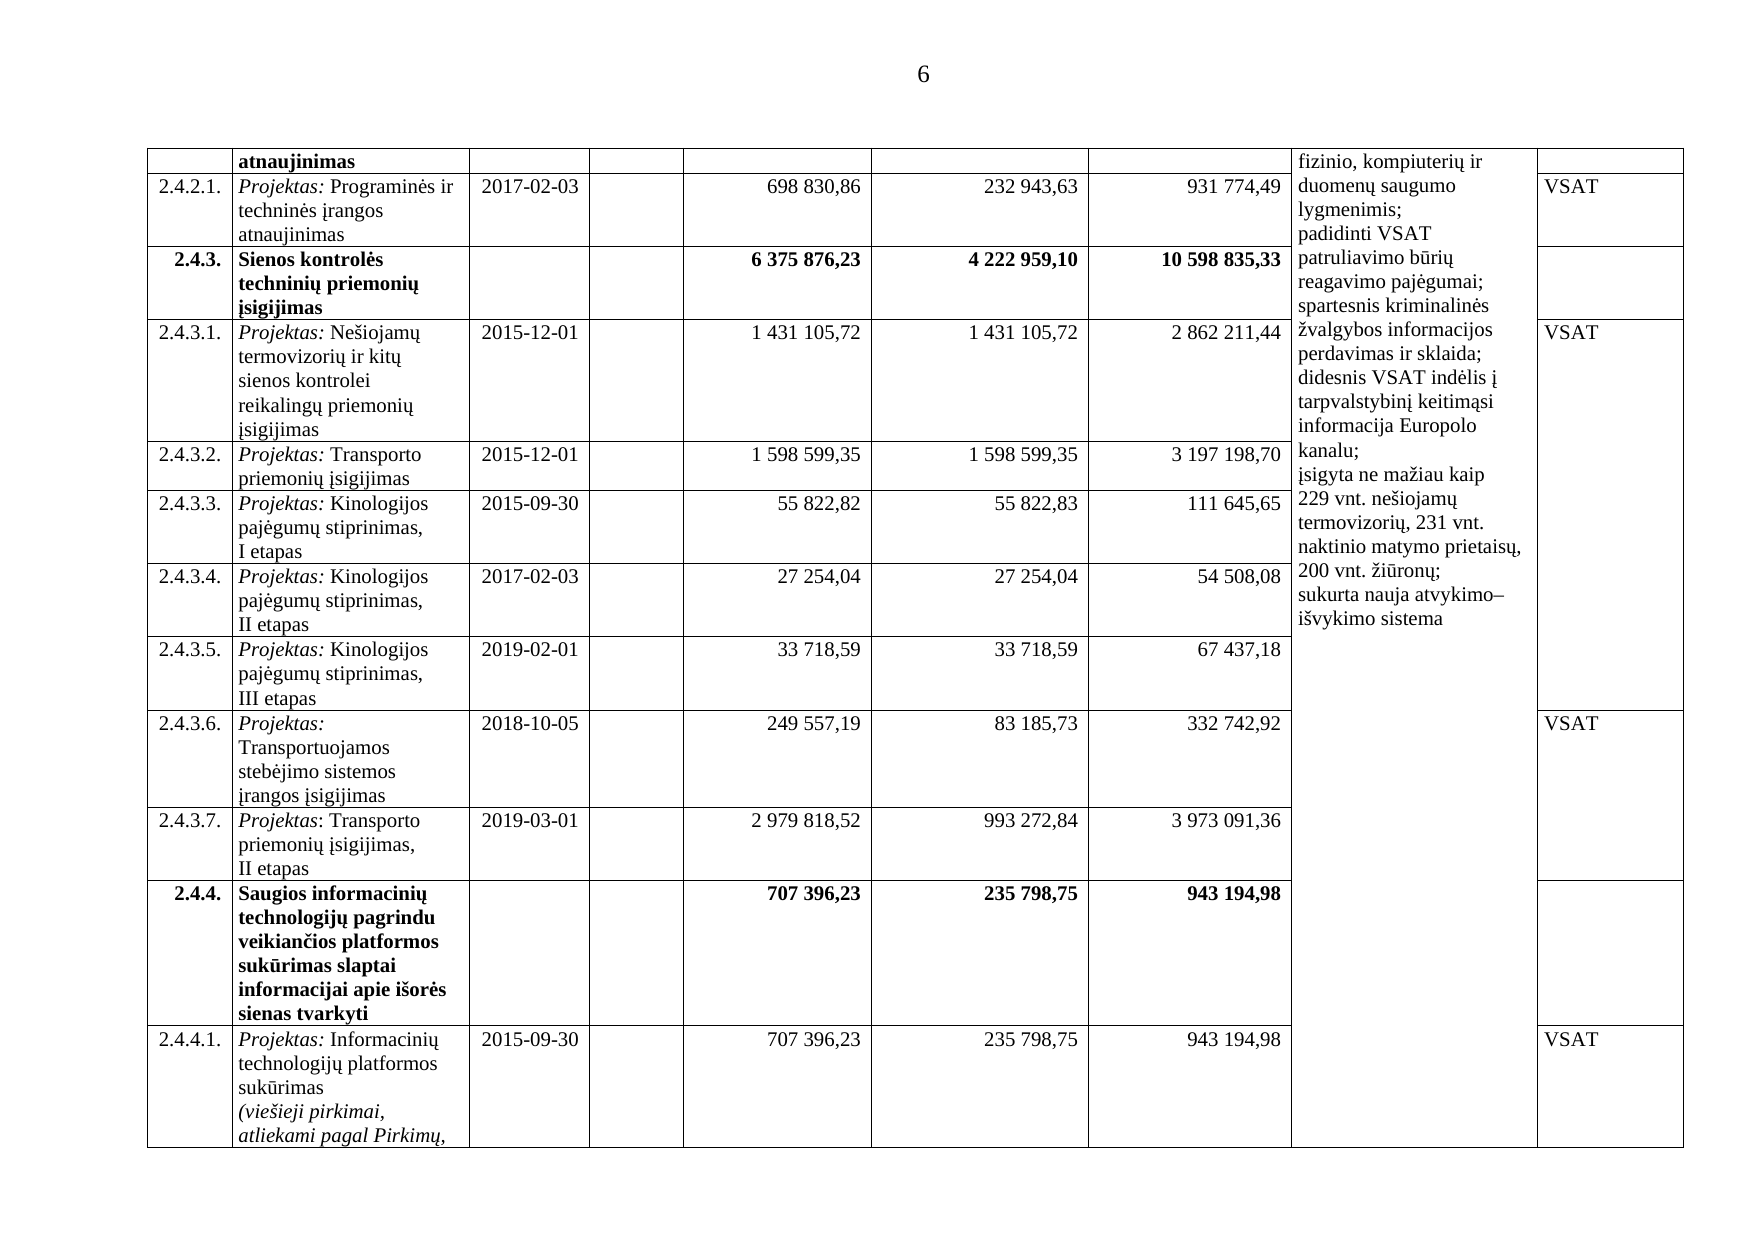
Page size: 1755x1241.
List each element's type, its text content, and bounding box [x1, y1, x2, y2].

table_cell 2015-12-01 [470, 442, 589, 490]
table_cell 2.4.2.1. [148, 174, 232, 246]
table_cell 27 254,04 [684, 564, 871, 636]
table_cell [590, 808, 683, 880]
table_cell 33 718,59 [872, 637, 1088, 709]
table_cell 2.4.3.1. [148, 320, 232, 441]
table_cell 2.4.3.7. [148, 808, 232, 880]
table_cell [1089, 149, 1291, 173]
table_cell 2017-02-03 [470, 564, 589, 636]
table_cell 2.4.3.2. [148, 442, 232, 490]
table_cell [590, 320, 683, 441]
table_cell 698 830,86 [684, 174, 871, 246]
table_cell [684, 149, 871, 173]
table_cell Sienos kontrolės techninių priemonių įsigijimas [233, 247, 469, 319]
table_cell 2.4.3.6. [148, 711, 232, 807]
table_cell Projektas: Kinologijos pajėgumų stiprinimas, II etapas [233, 564, 469, 636]
table_cell VSAT [1538, 1026, 1683, 1147]
table_cell 2015-12-01 [470, 320, 589, 441]
table_cell [590, 442, 683, 490]
table_cell 55 822,82 [684, 491, 871, 563]
table_cell 931 774,49 [1089, 174, 1291, 246]
table_cell Projektas: Programinės ir techninės įrangos atnaujinimas [233, 174, 469, 246]
table_cell 332 742,92 [1089, 711, 1291, 807]
table_cell Projektas: Transporto priemonių įsigijimas, II etapas [233, 808, 469, 880]
table_cell 2019-02-01 [470, 637, 589, 709]
table_cell [470, 247, 589, 319]
table_cell 2018-10-05 [470, 711, 589, 807]
table_cell Projektas: Transporto priemonių įsigijimas [233, 442, 469, 490]
table_cell VSAT [1538, 320, 1683, 709]
table_cell Projektas: Informacinių technologijų platformos sukūrimas (viešieji pirkimai, atliekami pagal Pirkimų, [233, 1026, 469, 1147]
table_cell fizinio, kompiuterių ir duomenų saugumo lygmenimis; padidinti VSAT patruliavimo būrių reagavimo pajėgumai; spartesnis kriminalinės žvalgybos informacijos perdavimas ir sklaida; didesnis VSAT indėlis į tarpvalstybinį keitimąsi informacija Europolo kanalu; įsigyta ne mažiau kaip 229 vnt. nešiojamų termovizorių, 231 vnt. naktinio matymo prietaisų, 200 vnt. žiūronų; sukurta nauja atvykimo–išvykimo sistema [1292, 149, 1537, 1147]
table_cell 2 862 211,44 [1089, 320, 1291, 441]
table_cell 707 396,23 [684, 881, 871, 1025]
table_cell 232 943,63 [872, 174, 1088, 246]
table_cell 10 598 835,33 [1089, 247, 1291, 319]
table_cell 54 508,08 [1089, 564, 1291, 636]
table_cell [590, 881, 683, 1025]
table_cell Projektas: Transportuojamos stebėjimo sistemos įrangos įsigijimas [233, 711, 469, 807]
table_cell 2 979 818,52 [684, 808, 871, 880]
table_cell atnaujinimas [233, 149, 469, 173]
table_cell 1 598 599,35 [684, 442, 871, 490]
table_cell 943 194,98 [1089, 1026, 1291, 1147]
table_cell 235 798,75 [872, 1026, 1088, 1147]
table_cell 707 396,23 [684, 1026, 871, 1147]
table_cell [590, 247, 683, 319]
table_cell 33 718,59 [684, 637, 871, 709]
table_cell 2.4.3.4. [148, 564, 232, 636]
table_cell [1538, 881, 1683, 1025]
table_cell 2015-09-30 [470, 1026, 589, 1147]
table_cell 2.4.3. [148, 247, 232, 319]
table_cell [590, 564, 683, 636]
table_cell 2.4.4. [148, 881, 232, 1025]
table_cell 2019-03-01 [470, 808, 589, 880]
table_cell 67 437,18 [1089, 637, 1291, 709]
table_cell 1 431 105,72 [872, 320, 1088, 441]
table_cell [1538, 149, 1683, 173]
table_cell 2015-09-30 [470, 491, 589, 563]
table_cell 235 798,75 [872, 881, 1088, 1025]
table_cell 249 557,19 [684, 711, 871, 807]
table_cell 111 645,65 [1089, 491, 1291, 563]
table_cell 4 222 959,10 [872, 247, 1088, 319]
table_cell [590, 711, 683, 807]
table_cell [1538, 247, 1683, 319]
table_cell Projektas: Nešiojamų termovizorių ir kitų sienos kontrolei reikalingų priemonių įsigijimas [233, 320, 469, 441]
table_cell 2017-02-03 [470, 174, 589, 246]
table_cell [470, 149, 589, 173]
table_cell 3 973 091,36 [1089, 808, 1291, 880]
table_cell [590, 1026, 683, 1147]
table_cell 83 185,73 [872, 711, 1088, 807]
table_cell [590, 174, 683, 246]
table_cell VSAT [1538, 711, 1683, 880]
table_cell [590, 149, 683, 173]
table_cell 1 431 105,72 [684, 320, 871, 441]
table_cell 2.4.4.1. [148, 1026, 232, 1147]
table_cell 27 254,04 [872, 564, 1088, 636]
table_cell 943 194,98 [1089, 881, 1291, 1025]
table_cell [470, 881, 589, 1025]
table_cell 6 375 876,23 [684, 247, 871, 319]
table_cell Projektas: Kinologijos pajėgumų stiprinimas, I etapas [233, 491, 469, 563]
table_cell 55 822,83 [872, 491, 1088, 563]
table_cell 993 272,84 [872, 808, 1088, 880]
table_cell 2.4.3.3. [148, 491, 232, 563]
table_cell VSAT [1538, 174, 1683, 246]
table_cell 3 197 198,70 [1089, 442, 1291, 490]
table_cell [590, 637, 683, 709]
table_cell 2.4.3.5. [148, 637, 232, 709]
table_cell Saugios informacinių technologijų pagrindu veikiančios platformos sukūrimas slaptai informacijai apie išorės sienas tvarkyti [233, 881, 469, 1025]
table_cell Projektas: Kinologijos pajėgumų stiprinimas, III etapas [233, 637, 469, 709]
table_cell [872, 149, 1088, 173]
table_cell [590, 491, 683, 563]
table_cell [148, 149, 232, 173]
table_cell 1 598 599,35 [872, 442, 1088, 490]
